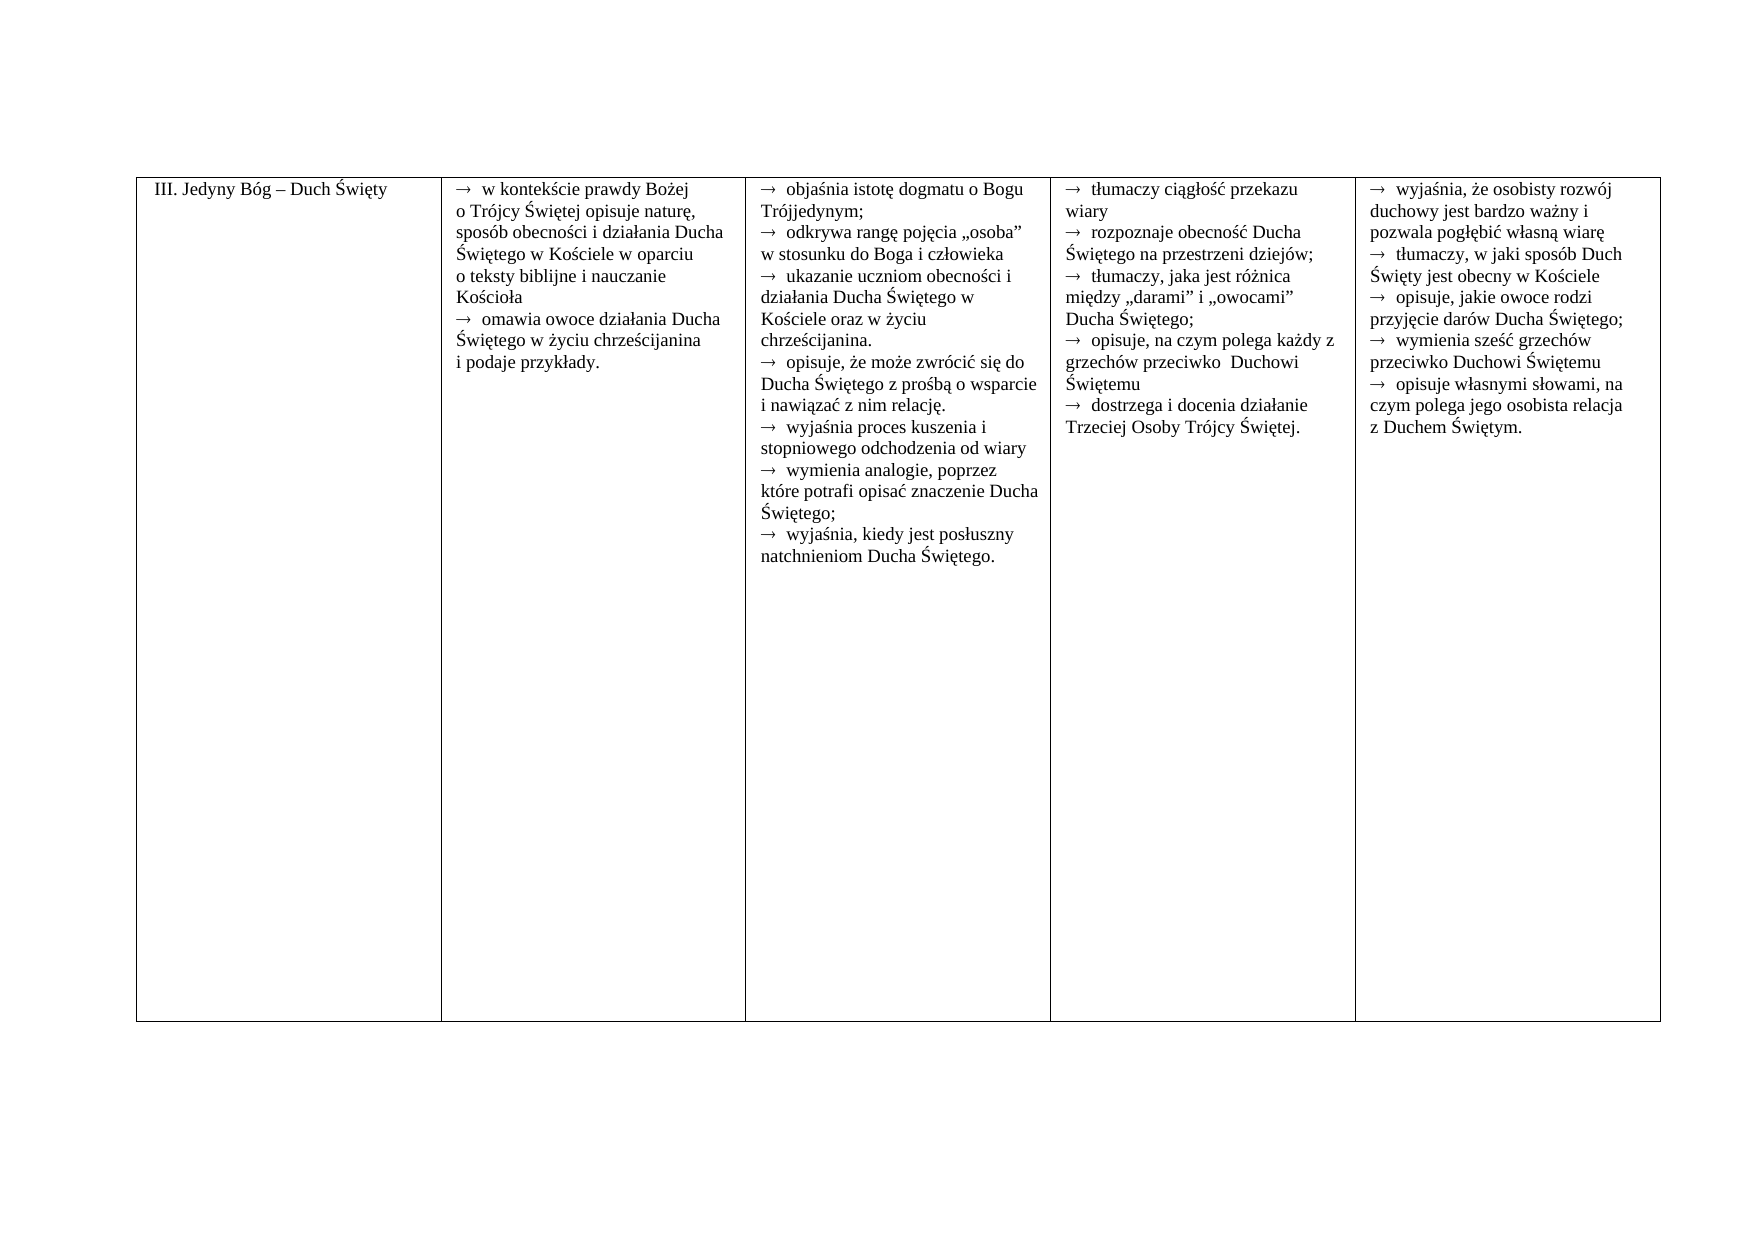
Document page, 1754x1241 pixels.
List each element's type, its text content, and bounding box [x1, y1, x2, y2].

table_cell objaśnia istotę dogmatu o Bogu Trójjedynym; odkrywa rangę pojęcia „osoba” w stosunku do Boga i człowieka ukazanie uczniom obecności i działania Ducha Świętego w Kościele oraz w życiu chrześcijanina. opisuje, że może zwrócić się do Ducha Świętego z prośbą o wsparcie i nawiązać z nim relację. wyjaśnia proces kuszenia i stopniowego odchodzenia od wiary wymienia analogie, poprzez które potrafi opisać znaczenie Ducha Świętego; wyjaśnia, kiedy jest posłuszny natchnieniom Ducha Świętego. [746, 178, 1050, 1021]
table_cell w kontekście prawdy Bożej o Trójcy Świętej opisuje naturę, sposób obecności i działania Ducha Świętego w Kościele w oparciu o teksty biblijne i nauczanie Kościoła omawia owoce działania Ducha Świętego w życiu chrześcijanina i podaje przykłady. [442, 178, 745, 1021]
table_cell tłumaczy ciągłość przekazu wiary rozpoznaje obecność Ducha Świętego na przestrzeni dziejów; tłumaczy, jaka jest różnica między „darami” i „owocami” Ducha Świętego; opisuje, na czym polega każdy z grzechów przeciwko Duchowi Świętemu dostrzega i docenia działanie Trzeciej Osoby Trójcy Świętej. [1051, 178, 1355, 1021]
table_cell wyjaśnia, że osobisty rozwój duchowy jest bardzo ważny i pozwala pogłębić własną wiarę tłumaczy, w jaki sposób Duch Święty jest obecny w Kościele opisuje, jakie owoce rodzi przyjęcie darów Ducha Świętego; wymienia sześć grzechów przeciwko Duchowi Świętemu opisuje własnymi słowami, na czym polega jego osobista relacja z Duchem Świętym. [1356, 178, 1660, 1021]
table_cell III. Jedyny Bóg – Duch Święty [137, 178, 441, 1021]
